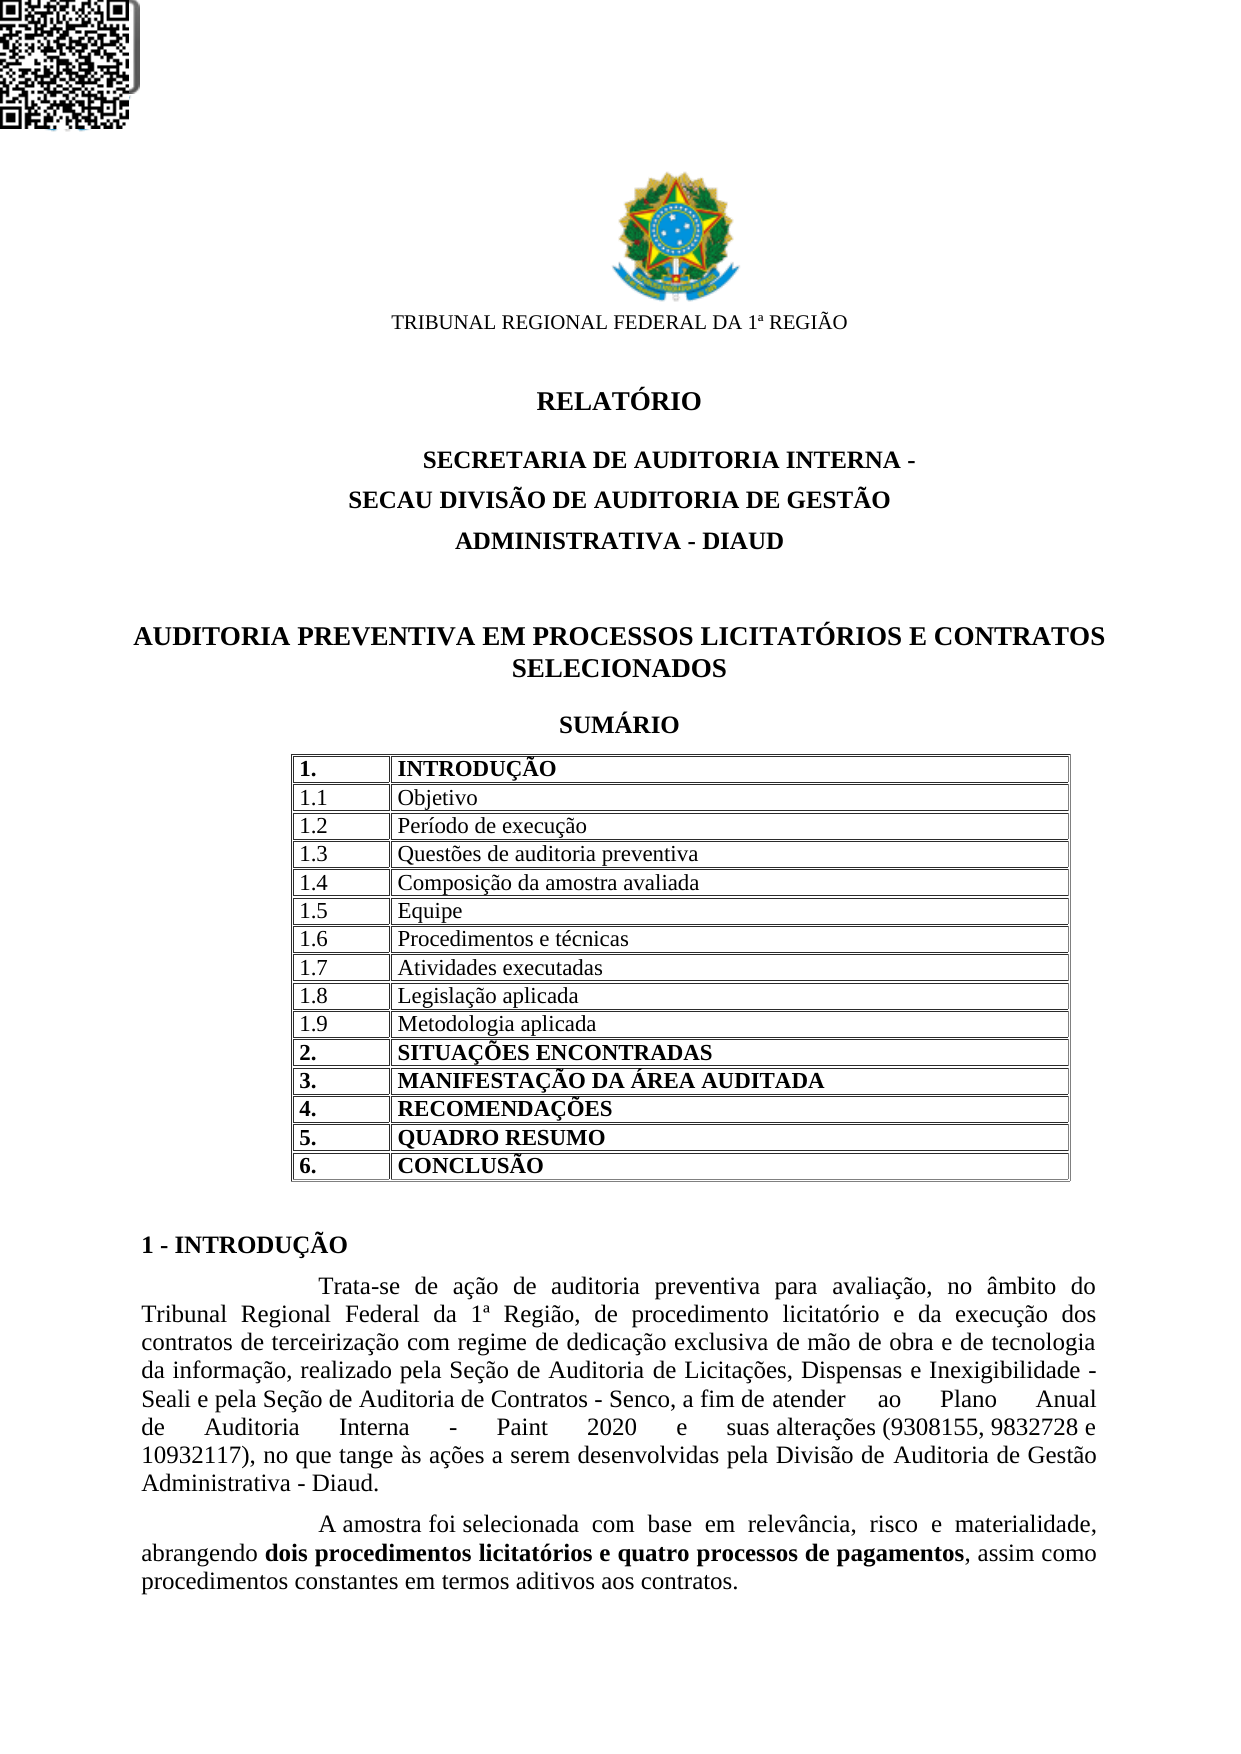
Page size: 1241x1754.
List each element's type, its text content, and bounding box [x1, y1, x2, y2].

table_cell CONCLUSÃO [392, 1154, 1068, 1179]
table_cell Atividades executadas [392, 955, 1068, 980]
table_cell Metodologia aplicada [392, 1012, 1068, 1037]
text Trata-se de ação de auditoria preventiva para avaliação, no âmbito do Tribunal Regional Federal da 1ª Região, de procedimento licitatório e da execução dos contratos de terceirização com regime de dedicação exclusiva de mão de obra e de tecnologia da informação, realizado pela Seção de Auditoria de Licitações, Dispensas e Inexigibilidade - Seali e pela Seção de Auditoria de Contratos - Senco, a fim de atender ao Plano Anual de Auditoria Interna - Paint 2020 e suas alterações (9308155, 9832728 e 10932117), no que tange às ações a serem desenvolvidas pela Divisão de Auditoria de Gestão Administrativa - Diaud. [141, 1271, 1097, 1497]
table_cell 1.9 [294, 1012, 389, 1037]
table_cell 1.7 [294, 955, 389, 980]
subtitle AUDITORIA PREVENTIVA EM PROCESSOS LICITATÓRIOS E CONTRATOS SELECIONADOS [118, 621, 1120, 683]
table_cell 5. [294, 1125, 389, 1150]
table_cell 1.6 [294, 927, 389, 952]
subtitle SUMÁRIO [118, 710, 1120, 739]
table_cell RECOMENDAÇÕES [392, 1097, 1068, 1122]
table_cell 1.3 [294, 842, 389, 867]
subtitle RELATÓRIO [118, 386, 1120, 417]
table_cell QUADRO RESUMO [392, 1125, 1068, 1150]
table_cell 2. [294, 1040, 389, 1065]
table_header INTRODUÇÃO [392, 757, 1068, 782]
table_cell 1.1 [294, 785, 389, 810]
text SECRETARIA DE AUDITORIA INTERNA - SECAU DIVISÃO DE AUDITORIA DE GESTÃO ADMINISTRATIVA - DIAUD [286, 445, 953, 554]
table_cell MANIFESTAÇÃO DA ÁREA AUDITADA [392, 1069, 1068, 1094]
text A amostra foi selecionada com base em relevância, risco e materialidade, abrangendo dois procedimentos licitatórios e quatro processos de pagamentos, assim como procedimentos constantes em termos aditivos aos contratos. [141, 1509, 1097, 1595]
table_cell 6. [294, 1154, 389, 1179]
table_cell Legislação aplicada [392, 984, 1068, 1009]
table_cell 1.2 [294, 814, 389, 839]
table_cell Equipe [392, 899, 1068, 924]
table_cell SITUAÇÕES ENCONTRADAS [392, 1040, 1068, 1065]
table_cell Período de execução [392, 814, 1068, 839]
table_cell Objetivo [392, 785, 1068, 810]
table_cell 3. [294, 1069, 389, 1094]
table_cell 1.5 [294, 899, 389, 924]
table_header 1. [294, 757, 389, 782]
list - INTRODUÇÃO [141, 1230, 1122, 1258]
picture [0, 0, 140, 135]
table_cell 4. [294, 1097, 389, 1122]
table_cell Questões de auditoria preventiva [392, 842, 1068, 867]
table_cell Composição da amostra avaliada [392, 870, 1068, 895]
table_cell 1.4 [294, 870, 389, 895]
text TRIBUNAL REGIONAL FEDERAL DA 1ª REGIÃO [118, 310, 1120, 334]
table_cell 1.8 [294, 984, 389, 1009]
table_cell Procedimentos e técnicas [392, 927, 1068, 952]
picture [608, 170, 745, 305]
